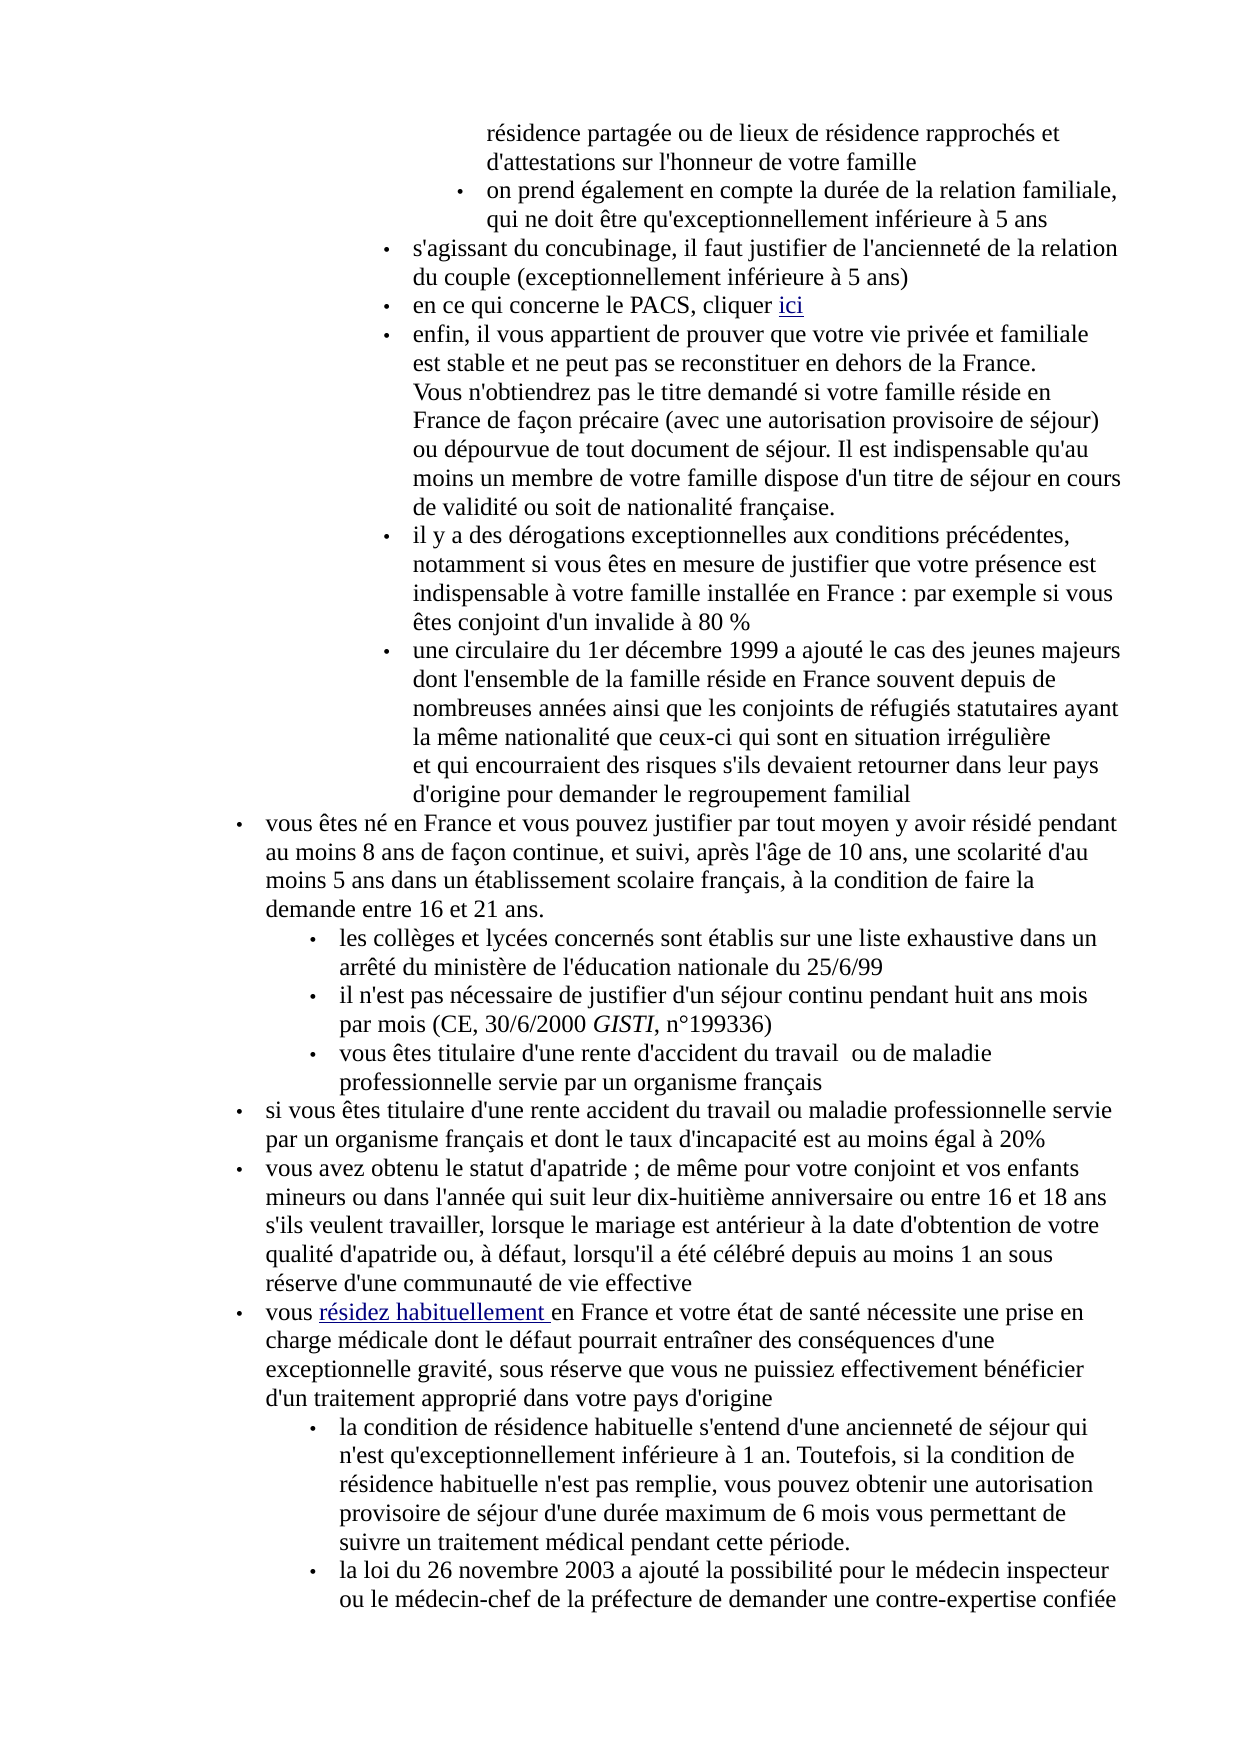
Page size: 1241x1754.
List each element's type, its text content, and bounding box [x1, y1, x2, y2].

list il y a des dérogations exceptionnelles aux conditions précédentes, notamment si vous êtes en mesure de justifier que votre présence est indispensable à votre famille installée en France : par exemple si vous êtes conjoint d'un invalide à 80 % [383, 521, 1122, 636]
list enfin, il vous appartient de prouver que votre vie privée et familiale est stable et ne peut pas se reconstituer en dehors de la France. Vous n'obtiendrez pas le titre demandé si votre famille réside en France de façon précaire (avec une autorisation provisoire de séjour) ou dépourvue de tout document de séjour. Il est indispensable qu'au moins un membre de votre famille dispose d'un titre de séjour en cours de validité ou soit de nationalité française. [383, 319, 1122, 521]
list on prend également en compte la durée de la relation familiale, qui ne doit être qu'exceptionnellement inférieure à 5 ans [457, 176, 1122, 233]
list une circulaire du 1er décembre 1999 a ajouté le cas des jeunes majeurs dont l'ensemble de la famille réside en France souvent depuis de nombreuses années ainsi que les conjoints de réfugiés statutaires ayant la même nationalité que ceux-ci qui sont en situation irrégulière et qui encourraient des risques s'ils devaient retourner dans leur pays d'origine pour demander le regroupement familial [383, 636, 1122, 808]
list il n'est pas nécessaire de justifier d'un séjour continu pendant huit ans mois par mois (CE, 30/6/2000 GISTI, n°199336) [309, 981, 1122, 1038]
list vous avez obtenu le statut d'apatride ; de même pour votre conjoint et vos enfants mineurs ou dans l'année qui suit leur dix-huitième anniversaire ou entre 16 et 18 ans s'ils veulent travailler, lorsque le mariage est antérieur à la date d'obtention de votre qualité d'apatride ou, à défaut, lorsqu'il a été célébré depuis au moins 1 an sous réserve d'une communauté de vie effective [236, 1153, 1122, 1297]
list vous êtes titulaire d'une rente d'accident du travail ou de maladie professionnelle servie par un organisme français [309, 1038, 1122, 1096]
list en ce qui concerne le PACS, cliquer ici [383, 291, 1122, 319]
list vous êtes né en France et vous pouvez justifier par tout moyen y avoir résidé pendant au moins 8 ans de façon continue, et suivi, après l'âge de 10 ans, une scolarité d'au moins 5 ans dans un établissement scolaire français, à la condition de faire la demande entre 16 et 21 ans. [236, 808, 1122, 923]
list les collèges et lycées concernés sont établis sur une liste exhaustive dans un arrêté du ministère de l'éducation nationale du 25/6/99 [309, 923, 1122, 981]
list si vous êtes titulaire d'une rente accident du travail ou maladie professionnelle servie par un organisme français et dont le taux d'incapacité est au moins égal à 20% [236, 1096, 1122, 1153]
list vous résidez habituellement en France et votre état de santé nécessite une prise en charge médicale dont le défaut pourrait entraîner des conséquences d'une exceptionnelle gravité, sous réserve que vous ne puissiez effectivement bénéficier d'un traitement approprié dans votre pays d'origine [236, 1297, 1122, 1412]
list la loi du 26 novembre 2003 a ajouté la possibilité pour le médecin inspecteur ou le médecin-chef de la préfecture de demander une contre-expertise confiée [309, 1556, 1122, 1613]
list résidence partagée ou de lieux de résidence rapprochés et d'attestations sur l'honneur de votre famille [457, 118, 1122, 176]
list la condition de résidence habituelle s'entend d'une ancienneté de séjour qui n'est qu'exceptionnellement inférieure à 1 an. Toutefois, si la condition de résidence habituelle n'est pas remplie, vous pouvez obtenir une autorisation provisoire de séjour d'une durée maximum de 6 mois vous permettant de suivre un traitement médical pendant cette période. [309, 1412, 1122, 1556]
list s'agissant du concubinage, il faut justifier de l'ancienneté de la relation du couple (exceptionnellement inférieure à 5 ans) [383, 233, 1122, 291]
